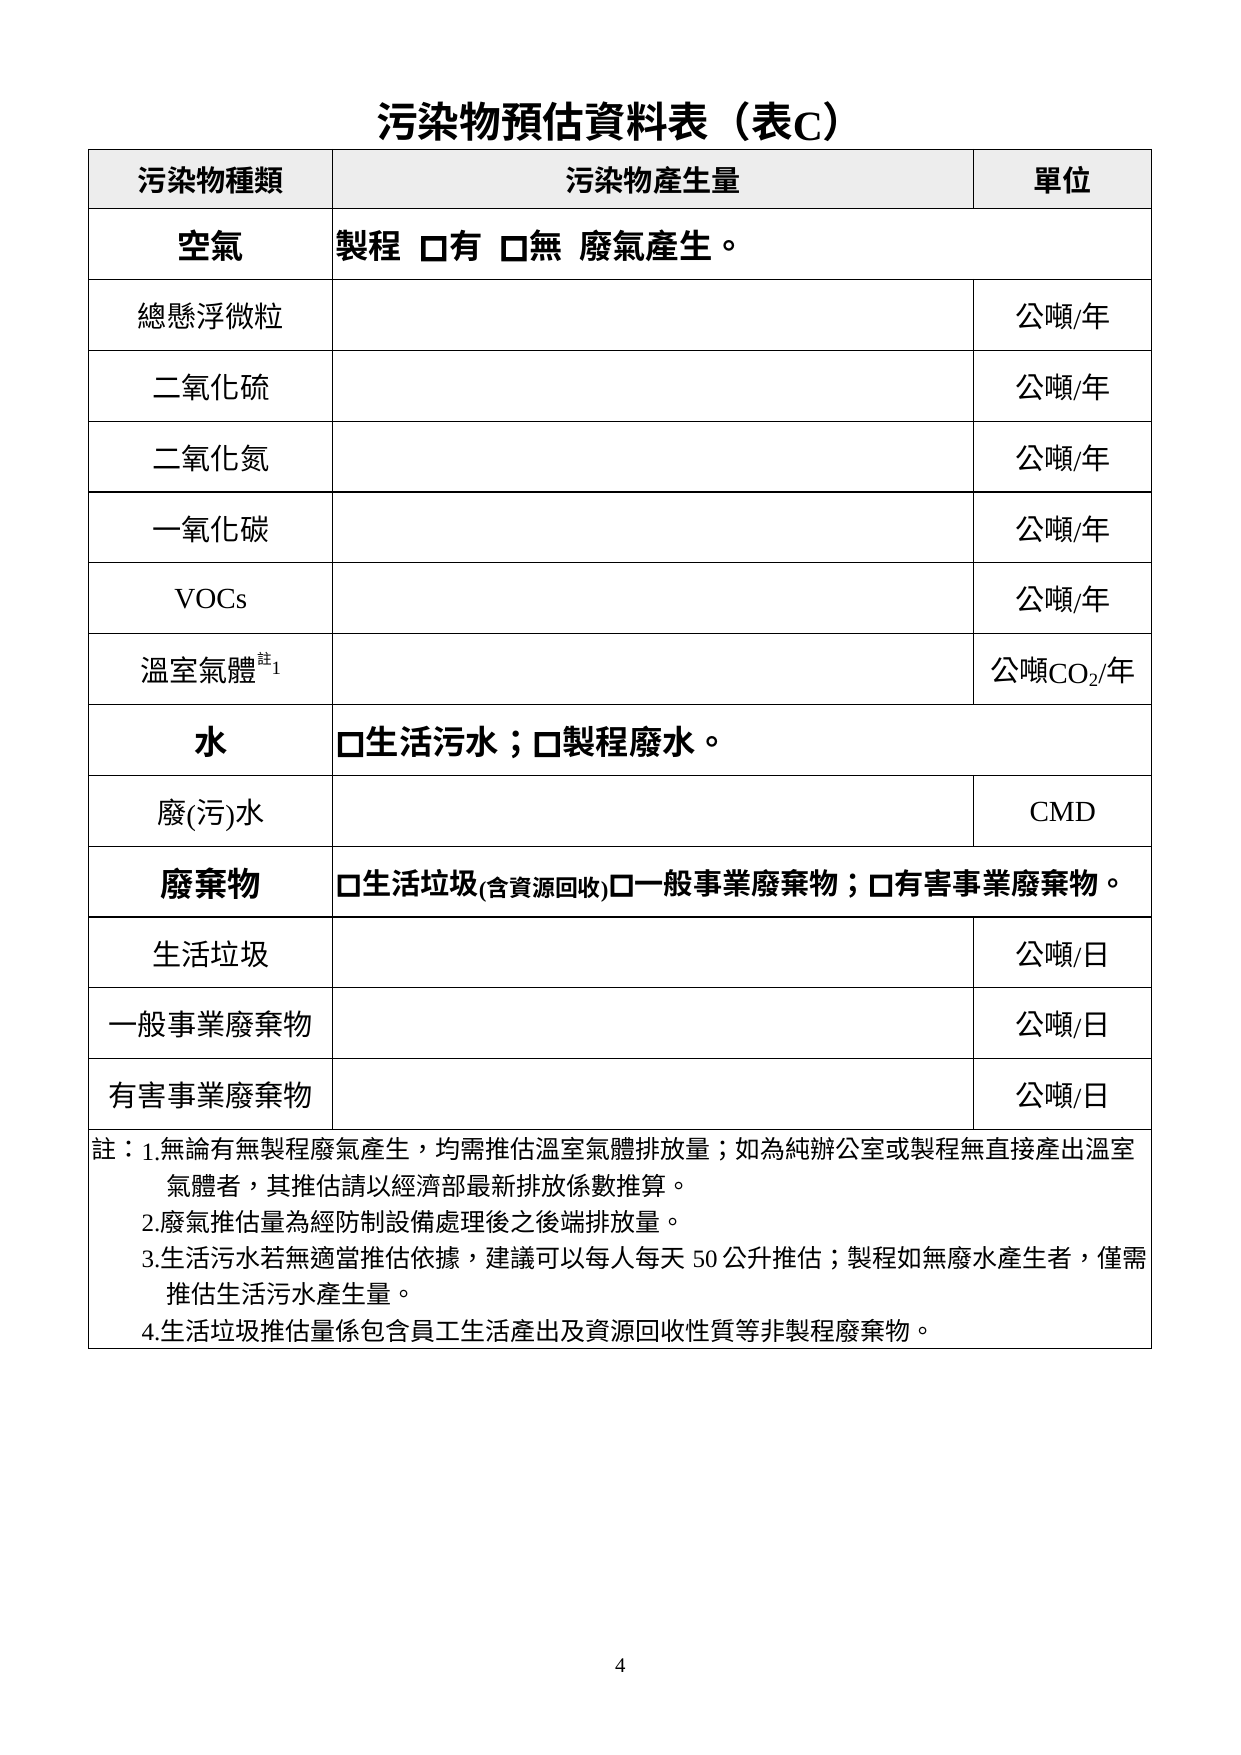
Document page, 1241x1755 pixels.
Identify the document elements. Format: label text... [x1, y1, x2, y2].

table_cell [333, 918, 973, 987]
table_cell [333, 563, 973, 633]
table_cell [333, 422, 973, 491]
table_cell 生活污水；製程廢水。 [333, 705, 1151, 775]
table_cell 一氧化碳 [89, 493, 332, 562]
table_header 污染物種類 [89, 150, 332, 208]
table_cell 製程 有 無 廢氣產生。 [333, 209, 1151, 279]
table_cell 溫室氣體註1 [89, 634, 332, 704]
table_cell [333, 280, 973, 350]
table_cell 公噸/日 [974, 1059, 1151, 1129]
table_cell 水 [89, 705, 332, 775]
table_cell [333, 634, 973, 704]
table_header 單位 [974, 150, 1151, 208]
table_cell 註：1.無論有無製程廢氣產生，均需推估溫室氣體排放量；如為純辦公室或製程無直接產出溫室氣體者，其推估請以經濟部最新排放係數推算。 2.廢氣推估量為經防制設備處理後之後端排放量。 3.生活污水若無適當推估依據，建議可以每人每天50公升推估；製程如無廢水產生者，僅需推估生活污水產生量。 4.生活垃圾推估量係包含員工生活產出及資源回收性質等非製程廢棄物。 [89, 1130, 1151, 1347]
table_cell VOCs [89, 563, 332, 633]
table_cell 公噸/年 [974, 493, 1151, 562]
table_cell 廢棄物 [89, 847, 332, 916]
table_cell 有害事業廢棄物 [89, 1059, 332, 1129]
table_cell 生活垃圾 [89, 918, 332, 987]
text 污染物預估資料表（表C） [83, 89, 1158, 149]
table_cell [333, 1059, 973, 1129]
table_cell CMD [974, 776, 1151, 846]
table_cell 公噸/日 [974, 918, 1151, 987]
table_cell [333, 351, 973, 421]
table_cell [333, 493, 973, 562]
table_cell [333, 988, 973, 1058]
table_cell 總懸浮微粒 [89, 280, 332, 350]
table_cell 廢(污)水 [89, 776, 332, 846]
table_cell 公噸CO2/年 [974, 634, 1151, 704]
table_cell 生活垃圾(含資源回收)一般事業廢棄物；有害事業廢棄物。 [333, 847, 1151, 916]
table_header 污染物產生量 [333, 150, 973, 208]
table_cell 公噸/日 [974, 988, 1151, 1058]
table_cell 公噸/年 [974, 563, 1151, 633]
table_cell 一般事業廢棄物 [89, 988, 332, 1058]
table_cell 公噸/年 [974, 422, 1151, 491]
table_cell [333, 776, 973, 846]
table_cell 公噸/年 [974, 351, 1151, 421]
table_cell 空氣 [89, 209, 332, 279]
table_cell 二氧化硫 [89, 351, 332, 421]
table_cell 二氧化氮 [89, 422, 332, 491]
table_cell 公噸/年 [974, 280, 1151, 350]
